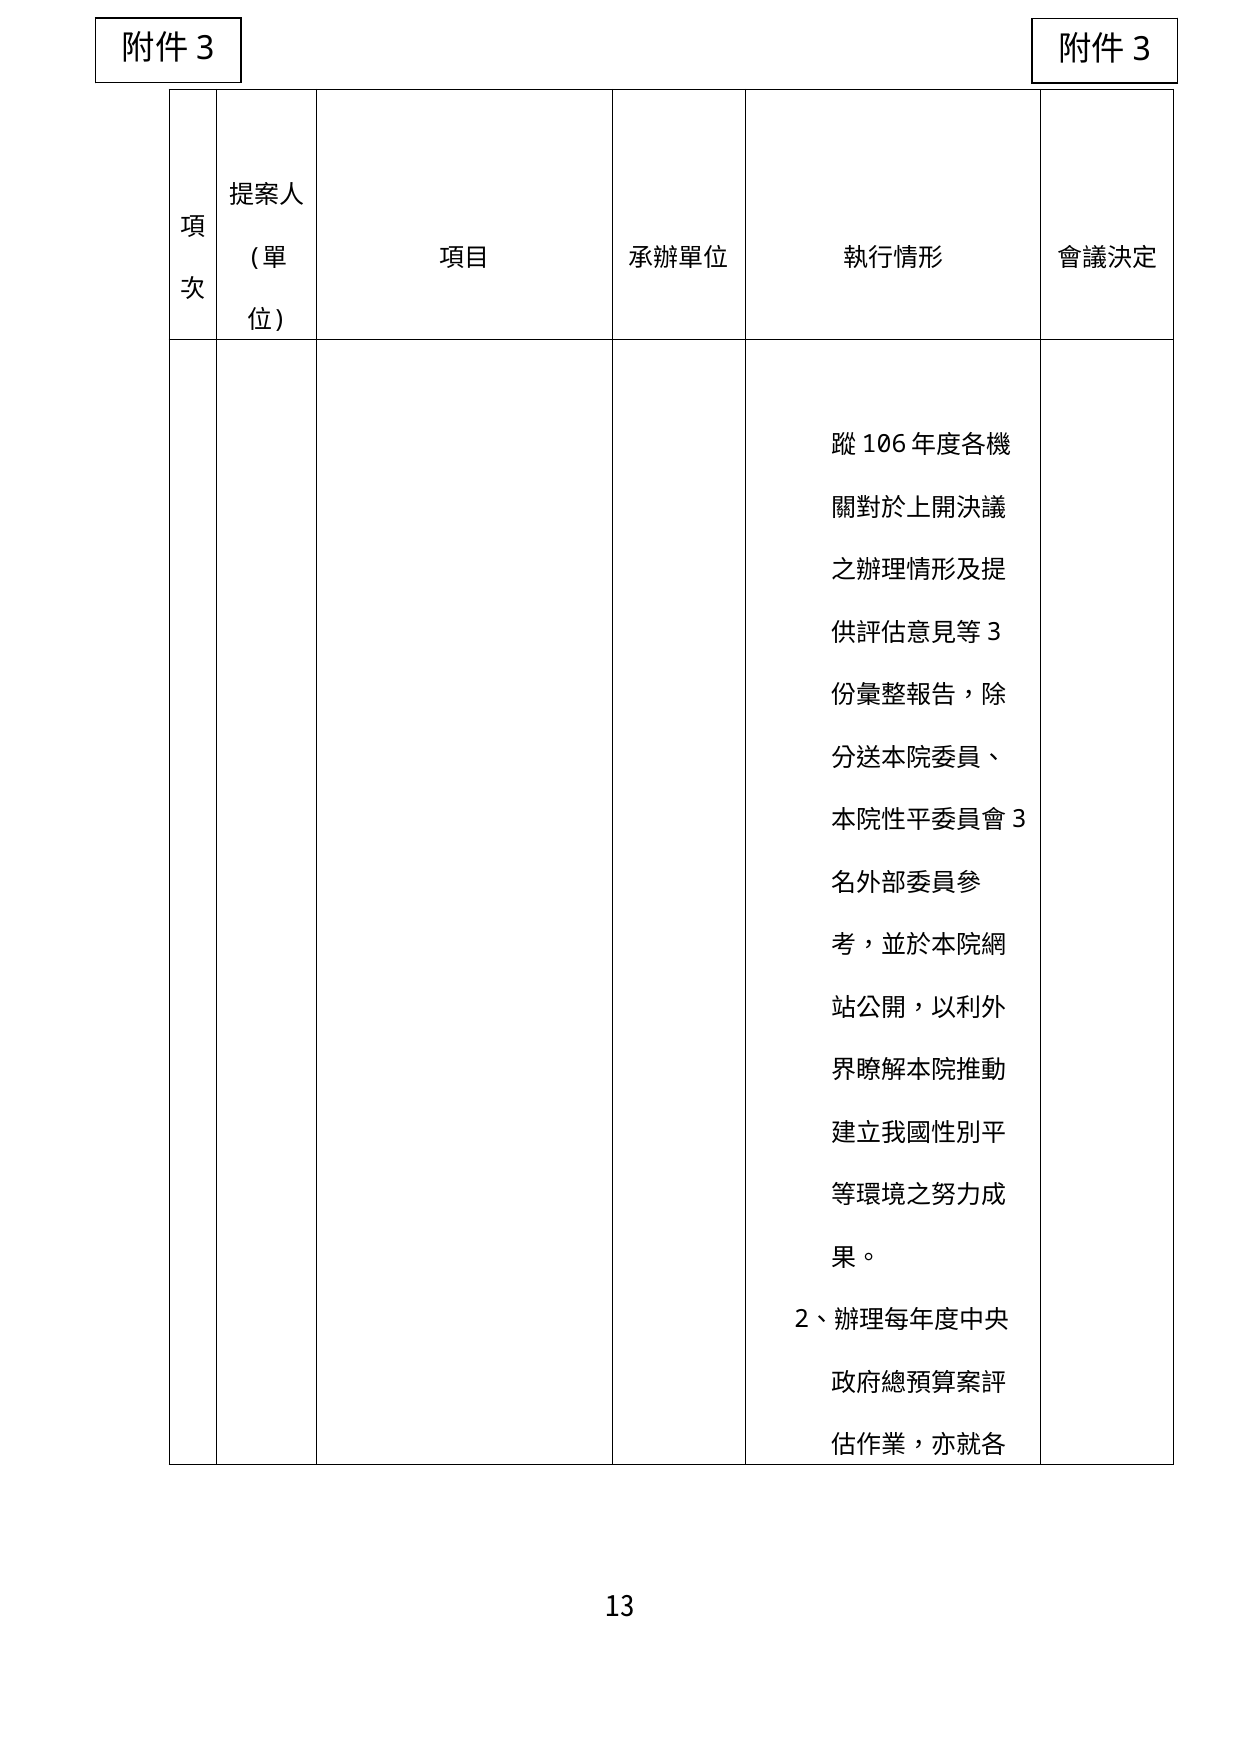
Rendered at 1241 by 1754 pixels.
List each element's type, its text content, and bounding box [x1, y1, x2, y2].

table_header 項目 [317, 90, 612, 339]
table_header 會議決定 [1041, 90, 1173, 339]
table_cell [613, 340, 745, 1464]
table_header 項次 [96, 19, 240, 82]
table_header 項次 [1033, 19, 1177, 82]
table_cell [170, 340, 216, 1464]
table_cell [1041, 340, 1173, 1464]
table_header 提案人(單位) [217, 90, 316, 339]
table_cell [317, 340, 612, 1464]
table_header 項次 [170, 90, 216, 339]
table_cell [217, 340, 316, 1464]
table_header 執行情形 [746, 90, 1040, 339]
table_header 承辦單位 [613, 90, 745, 339]
table_cell 蹤106年度各機關對於上開決議之辦理情形及提供評估意見等3份彙整報告，除分送本院委員、本院性平委員會3名外部委員參考，並於本院網站公開，以利外界瞭解本院推動建立我國性別平等環境之努力成果。 辦理每年度中央政府總預算案評估作業，亦就各 [746, 340, 1040, 1464]
